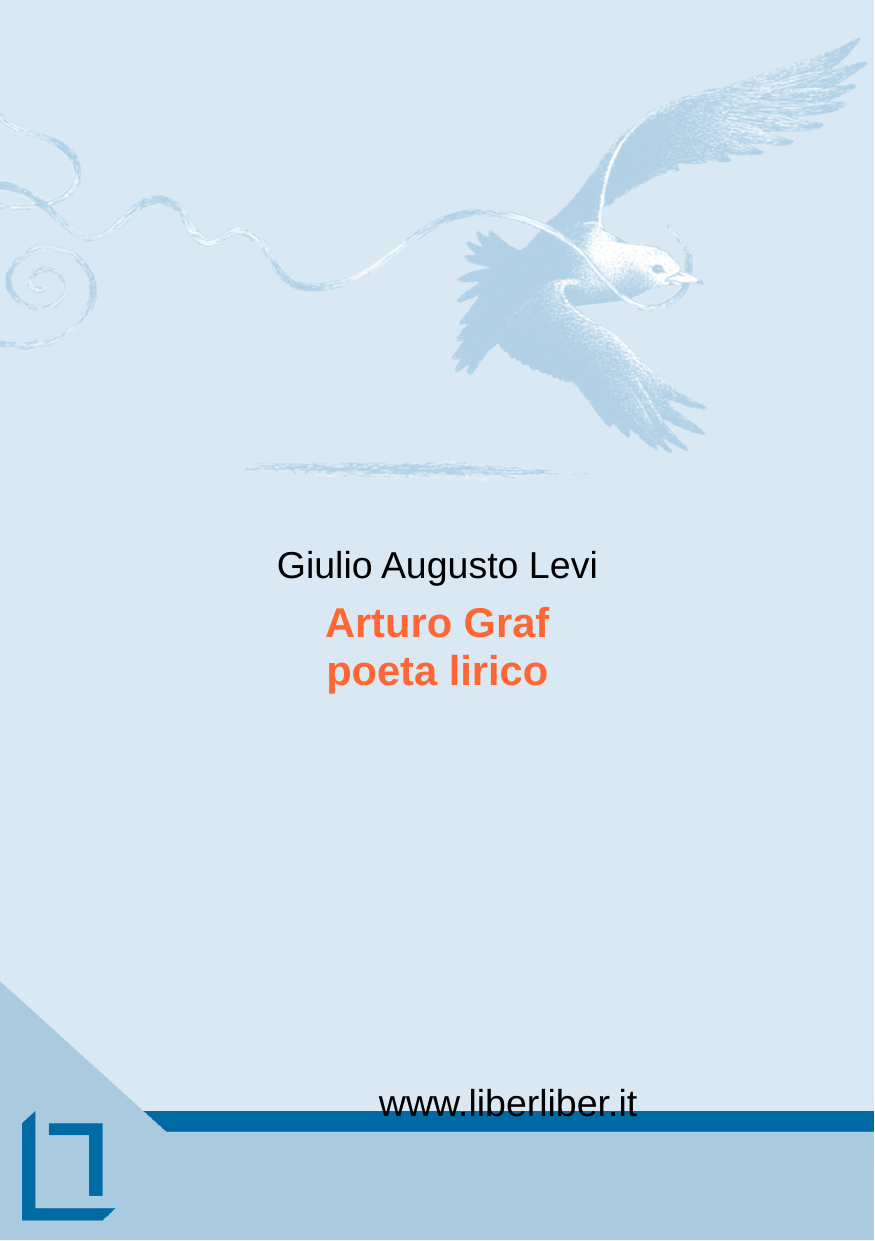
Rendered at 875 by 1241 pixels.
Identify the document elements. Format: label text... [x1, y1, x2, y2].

text Arturo Graf poeta lirico [94, 598, 779, 694]
picture [0, 0, 874, 1241]
text Giulio Augusto Levi [94, 543, 779, 586]
text www.liberliber.it [331, 1081, 685, 1124]
